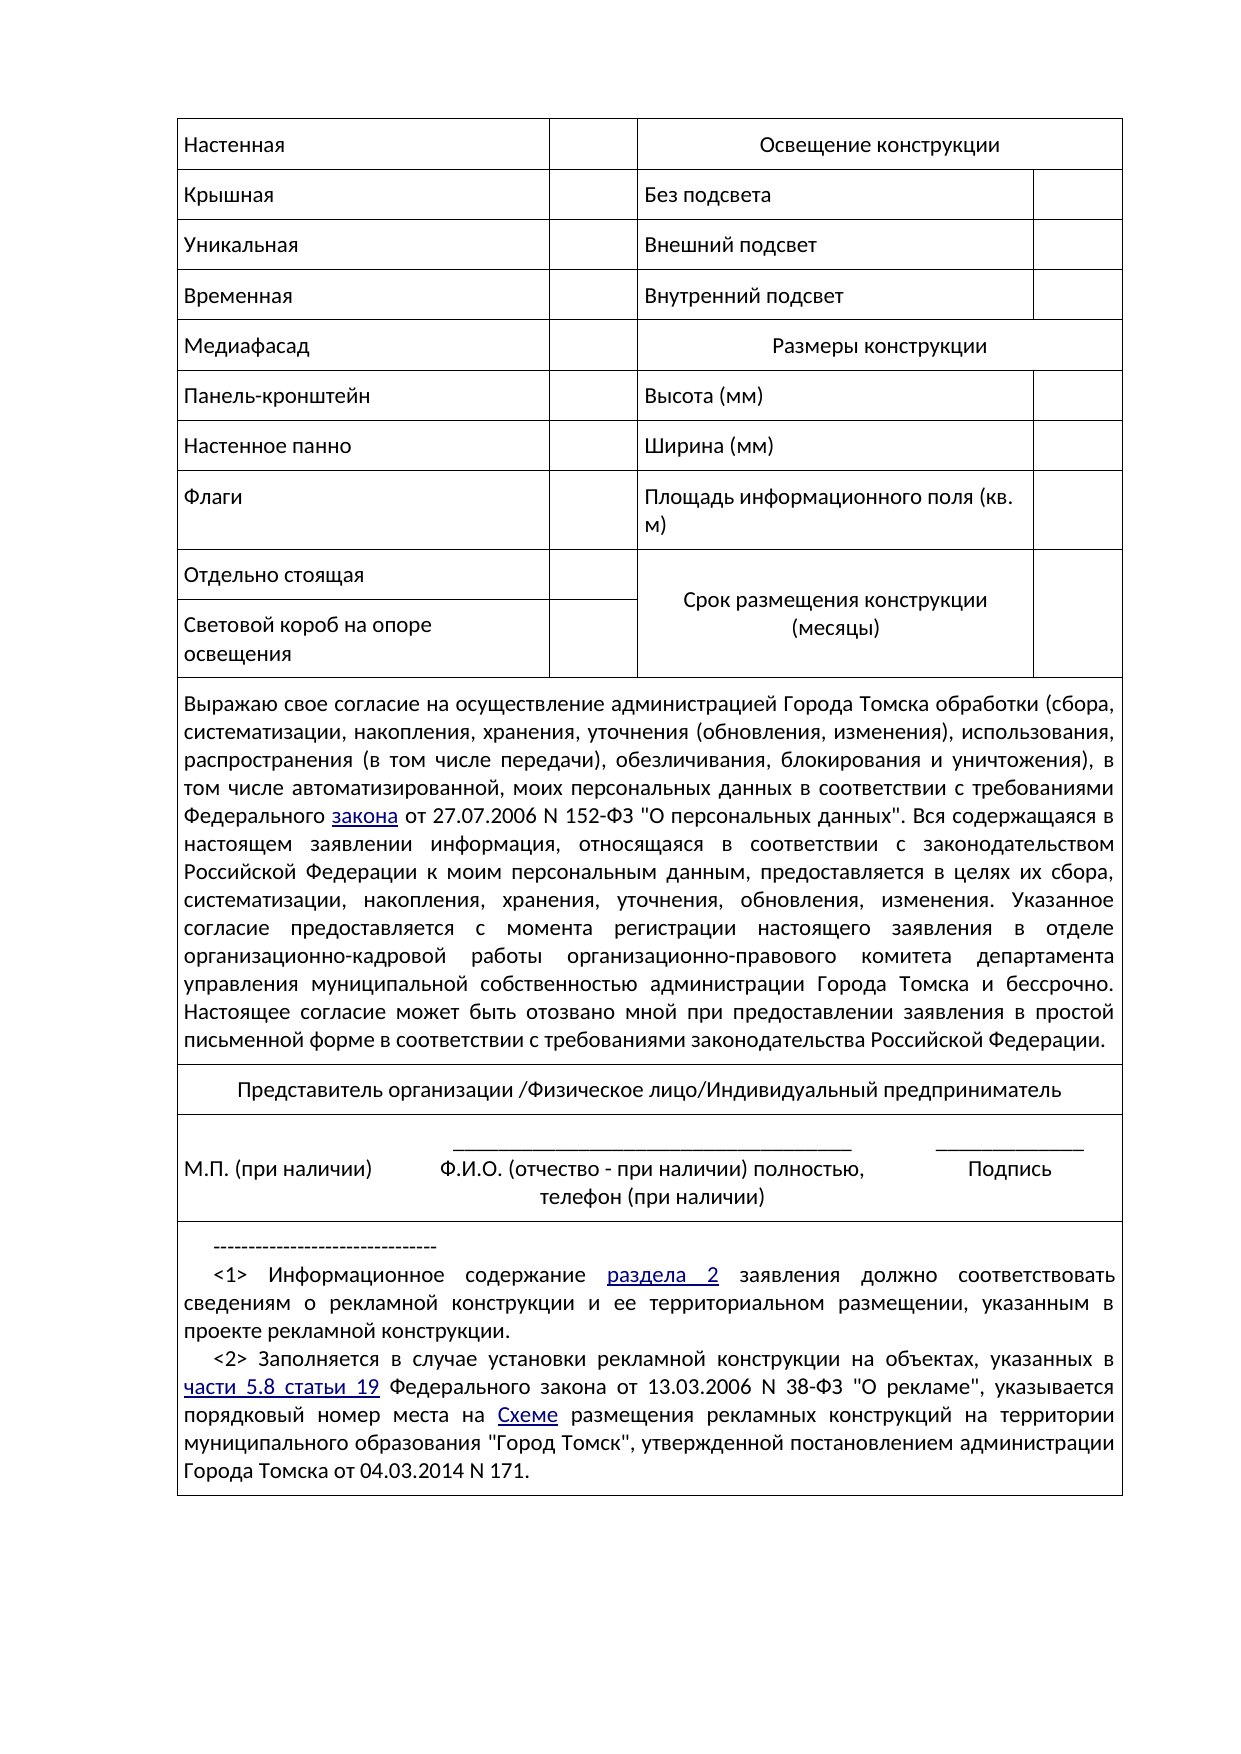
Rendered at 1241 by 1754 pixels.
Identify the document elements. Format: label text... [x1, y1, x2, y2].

table_cell [550, 550, 637, 599]
table_cell [550, 119, 637, 168]
table_cell Настенная [178, 119, 549, 168]
table_cell [550, 471, 637, 549]
table_cell Размеры конструкции [638, 320, 1122, 370]
table_cell [1034, 270, 1122, 319]
table_cell [1034, 371, 1122, 420]
table_cell Срок размещения конструкции (месяцы) [638, 550, 1033, 677]
table_cell Крышная [178, 170, 549, 219]
table_cell Флаги [178, 471, 549, 549]
table_cell Освещение конструкции [638, 119, 1122, 168]
table_cell [550, 371, 637, 420]
table_cell Внутренний подсвет [638, 270, 1033, 319]
table_cell [550, 220, 637, 269]
table_cell Ширина (мм) [638, 421, 1033, 470]
table_cell [1034, 550, 1122, 677]
table_cell Отдельно стоящая [178, 550, 549, 599]
table_cell _____________ Подпись [898, 1115, 1122, 1221]
table_cell [550, 170, 637, 219]
table_cell Представитель организации /Физическое лицо/Индивидуальный предприниматель [178, 1065, 1122, 1114]
table_cell -------------------------------- <1> Информационное содержание раздела 2 заявления должно соответствовать сведениям о рекламной конструкции и ее территориальном размещении, указанным в проекте рекламной конструкции. <2> Заполняется в случае установки рекламной конструкции на объектах, указанных в части 5.8 статьи 19 Федерального закона от 13.03.2006 N 38-ФЗ "О рекламе", указывается порядковый номер места на Схеме размещения рекламных конструкций на территории муниципального образования "Город Томск", утвержденной постановлением администрации Города Томска от 04.03.2014 N 171. [178, 1222, 1122, 1495]
table_cell Настенное панно [178, 421, 549, 470]
table_cell [1034, 220, 1122, 269]
table_cell Панель-кронштейн [178, 371, 549, 420]
table_cell [550, 320, 637, 370]
table_cell Световой короб на опоре освещения [178, 600, 549, 677]
table_cell [1034, 170, 1122, 219]
table_cell Временная [178, 270, 549, 319]
table_cell [550, 270, 637, 319]
table_cell М.П. (при наличии) [178, 1115, 407, 1221]
table_cell Высота (мм) [638, 371, 1033, 420]
table_cell Медиафасад [178, 320, 549, 370]
table_cell ___________________________________ Ф.И.О. (отчество - при наличии) полностью, телефон (при наличии) [408, 1115, 898, 1221]
table_cell Площадь информационного поля (кв. м) [638, 471, 1033, 549]
table_cell [1034, 421, 1122, 470]
table_cell [1034, 471, 1122, 549]
table_cell Внешний подсвет [638, 220, 1033, 269]
table_cell [550, 600, 637, 677]
table_cell [550, 421, 637, 470]
table_cell Уникальная [178, 220, 549, 269]
table_cell Без подсвета [638, 170, 1033, 219]
table_cell Выражаю свое согласие на осуществление администрацией Города Томска обработки (сбора, систематизации, накопления, хранения, уточнения (обновления, изменения), использования, распространения (в том числе передачи), обезличивания, блокирования и уничтожения), в том числе автоматизированной, моих персональных данных в соответствии с требованиями Федерального закона от 27.07.2006 N 152-ФЗ "О персональных данных". Вся содержащаяся в настоящем заявлении информация, относящаяся в соответствии с законодательством Российской Федерации к моим персональным данным, предоставляется в целях их сбора, систематизации, накопления, хранения, уточнения, обновления, изменения. Указанное согласие предоставляется с момента регистрации настоящего заявления в отделе организационно-кадровой работы организационно-правового комитета департамента управления муниципальной собственностью администрации Города Томска и бессрочно. Настоящее согласие может быть отозвано мной при предоставлении заявления в простой письменной форме в соответствии с требованиями законодательства Российской Федерации. [178, 678, 1122, 1064]
